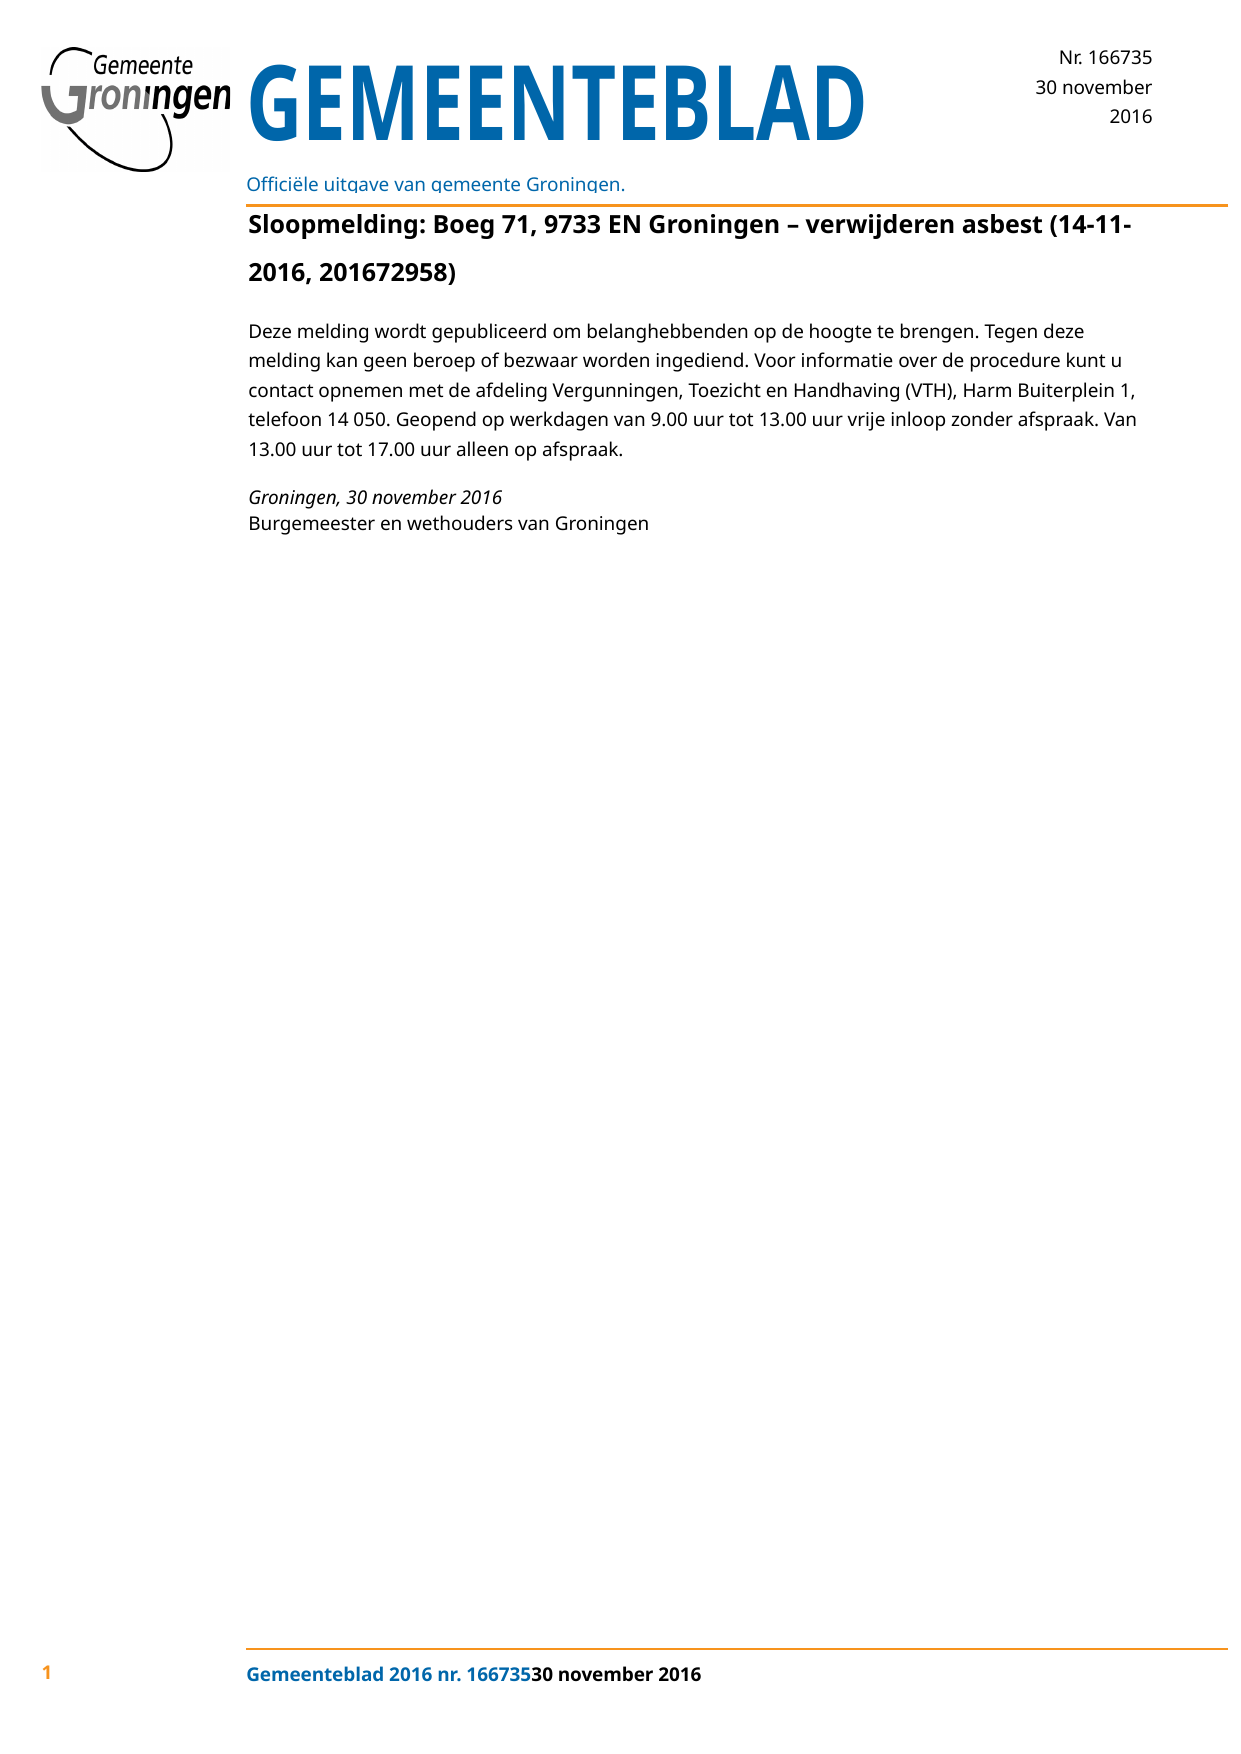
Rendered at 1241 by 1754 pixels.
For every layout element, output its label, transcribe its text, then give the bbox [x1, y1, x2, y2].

text Sloopmelding: Boeg 71, 9733 EN Groningen – verwijderen asbest (14-11-2016, 201672958) [248, 207, 1152, 288]
picture [41, 47, 231, 172]
text Groningen, 30 november 2016 [248, 484, 1152, 510]
text Deze melding wordt gepubliceerd om belanghebbenden op de hoogte te brengen. Tegen deze melding kan geen beroep of bezwaar worden ingediend. Voor informatie over de procedure kunt u contact opnemen met de afdeling Vergunningen, Toezicht en Handhaving (VTH), Harm Buiterplein 1, telefoon 14 050. Geopend op werkdagen van 9.00 uur tot 13.00 uur vrije inloop zonder afspraak. Van 13.00 uur tot 17.00 uur alleen op afspraak. [248, 318, 1152, 462]
text Burgemeester en wethouders van Groningen [248, 510, 1152, 536]
